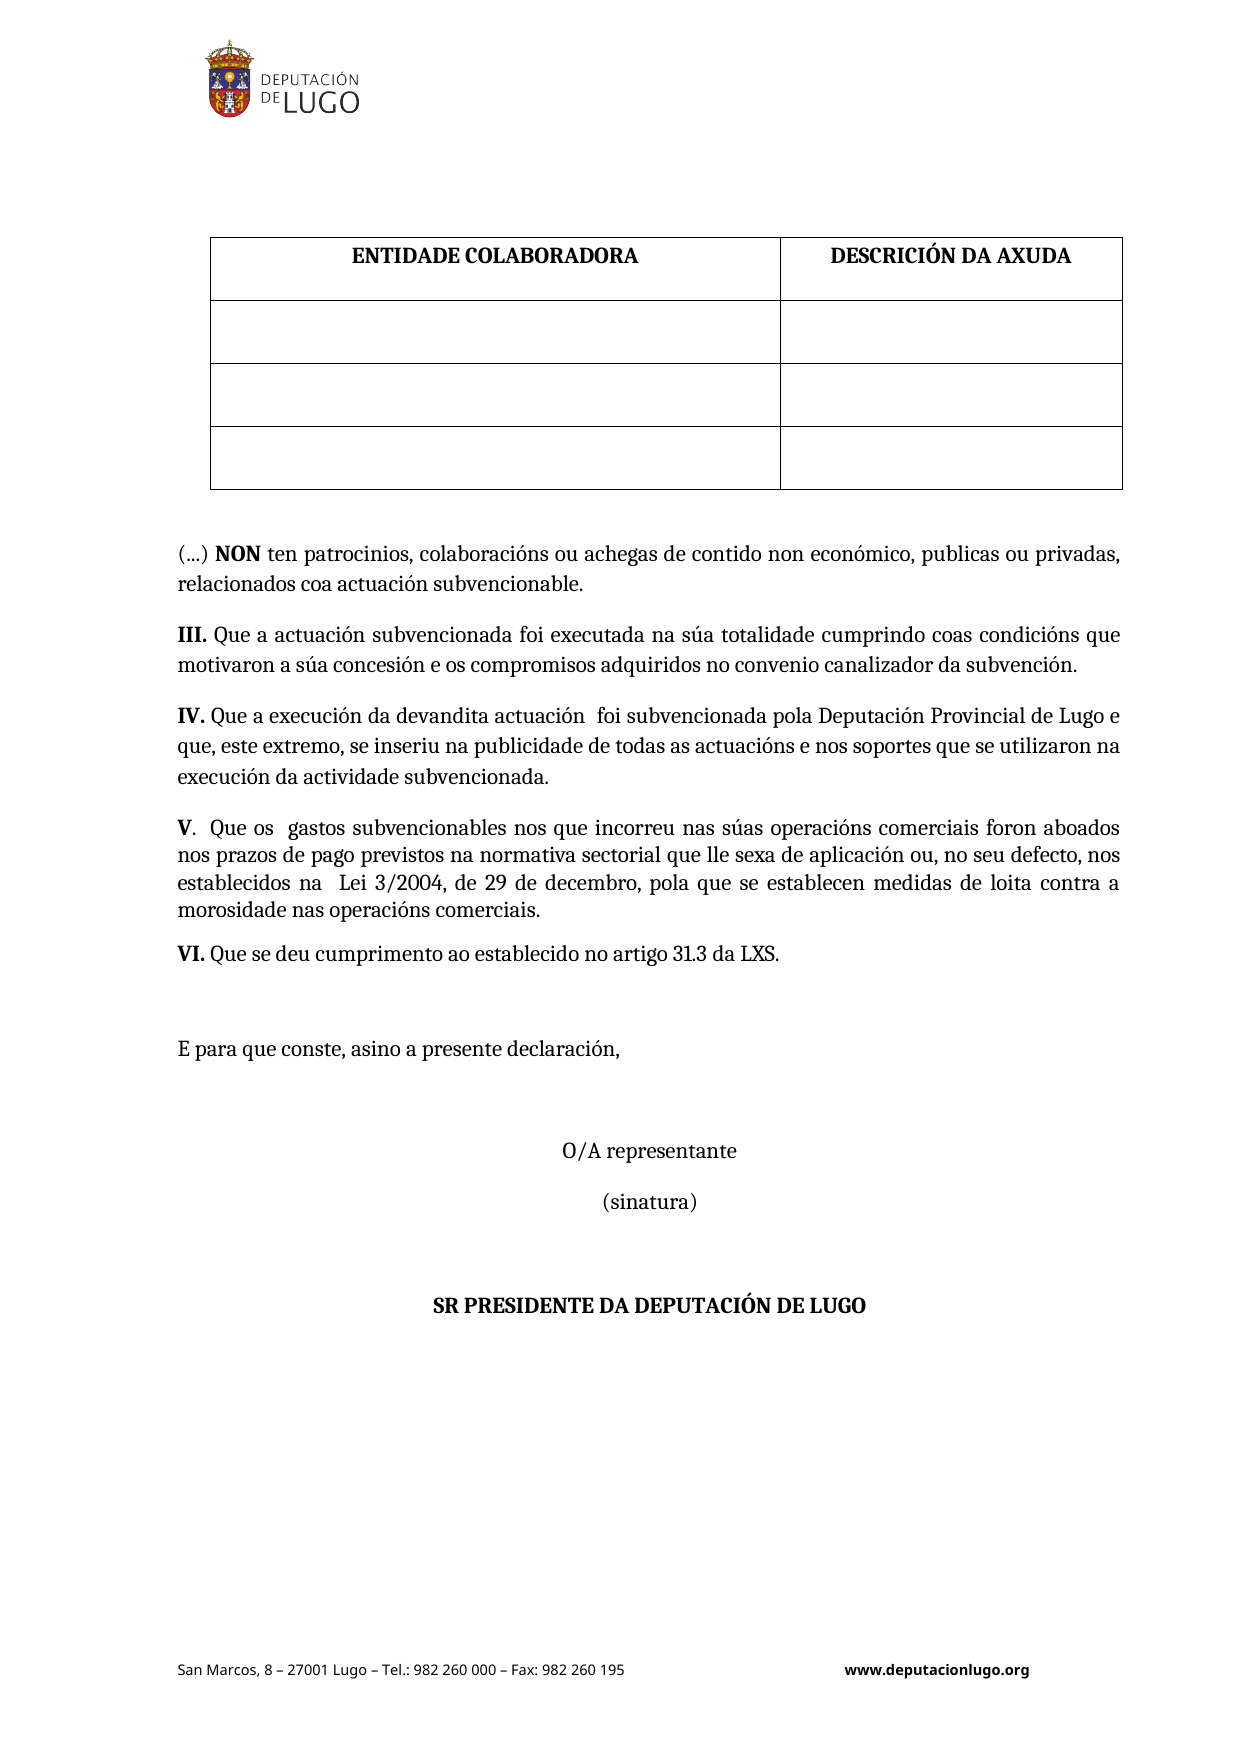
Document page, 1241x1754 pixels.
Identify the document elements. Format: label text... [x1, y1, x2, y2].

picture [182, 28, 382, 129]
table_cell [211, 364, 780, 426]
text (sinatura) [177, 1189, 1122, 1215]
table_cell [781, 427, 1122, 489]
text VI. Que se deu cumprimento ao establecido no artigo 31.3 da LXS. [177, 941, 1122, 967]
text O/A representante [177, 1138, 1122, 1164]
table_cell [781, 301, 1122, 363]
table_cell [211, 301, 780, 363]
table_header ENTIDADE COLABORADORA [211, 238, 780, 300]
text V. Que os gastos subvencionables nos que incorreu nas súas operacións comerciais foron aboados nos prazos de pago previstos na normativa sectorial que lle sexa de aplicación ou, no seu defecto, nos establecidos na Lei 3/2004, de 29 de decembro, pola que se establecen medidas de loita contra a morosidade nas operacións comerciais. [177, 814, 1122, 923]
text III. Que a actuación subvencionada foi executada na súa totalidade cumprindo coas condicións que motivaron a súa concesión e os compromisos adquiridos no convenio canalizador da subvención. [177, 622, 1122, 678]
text E para que conste, asino a presente declaración, [177, 1036, 1122, 1062]
text IV. Que a execución da devandita actuación foi subvencionada pola Deputación Provincial de Lugo e que, este extremo, se inseriu na publicidade de todas as actuacións e nos soportes que se utilizaron na execución da actividade subvencionada. [177, 703, 1122, 790]
text (...) NON ten patrocinios, colaboracións ou achegas de contido non económico, publicas ou privadas, relacionados coa actuación subvencionable. [177, 541, 1122, 597]
table_cell [781, 364, 1122, 426]
table_cell [211, 427, 780, 489]
text SR PRESIDENTE DA DEPUTACIÓN DE LUGO [177, 1293, 1122, 1319]
table_header DESCRICIÓN DA AXUDA [781, 238, 1122, 300]
